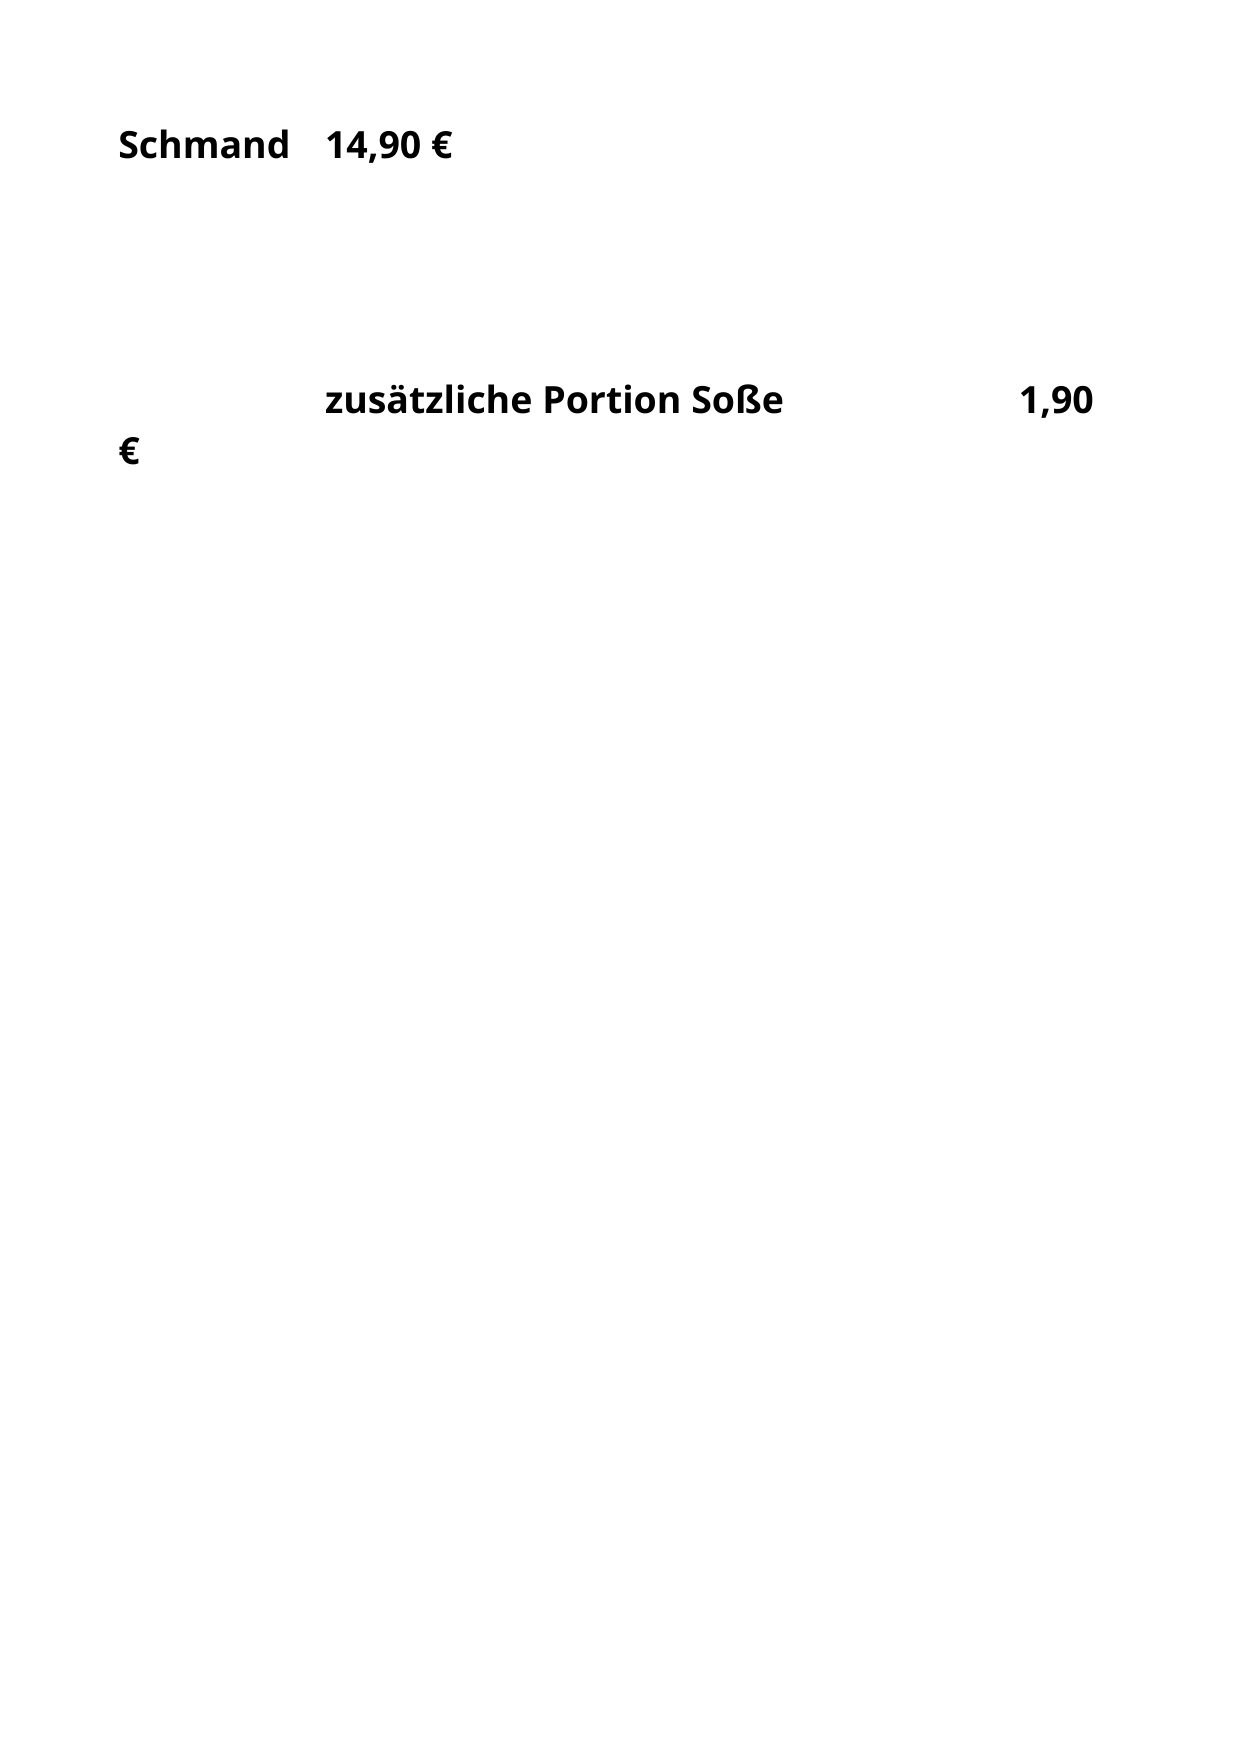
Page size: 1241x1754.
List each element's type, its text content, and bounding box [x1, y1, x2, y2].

text zusätzliche Portion Soße 1,90 € [118, 373, 1122, 475]
text Schmand 14,90 € [118, 118, 1122, 169]
